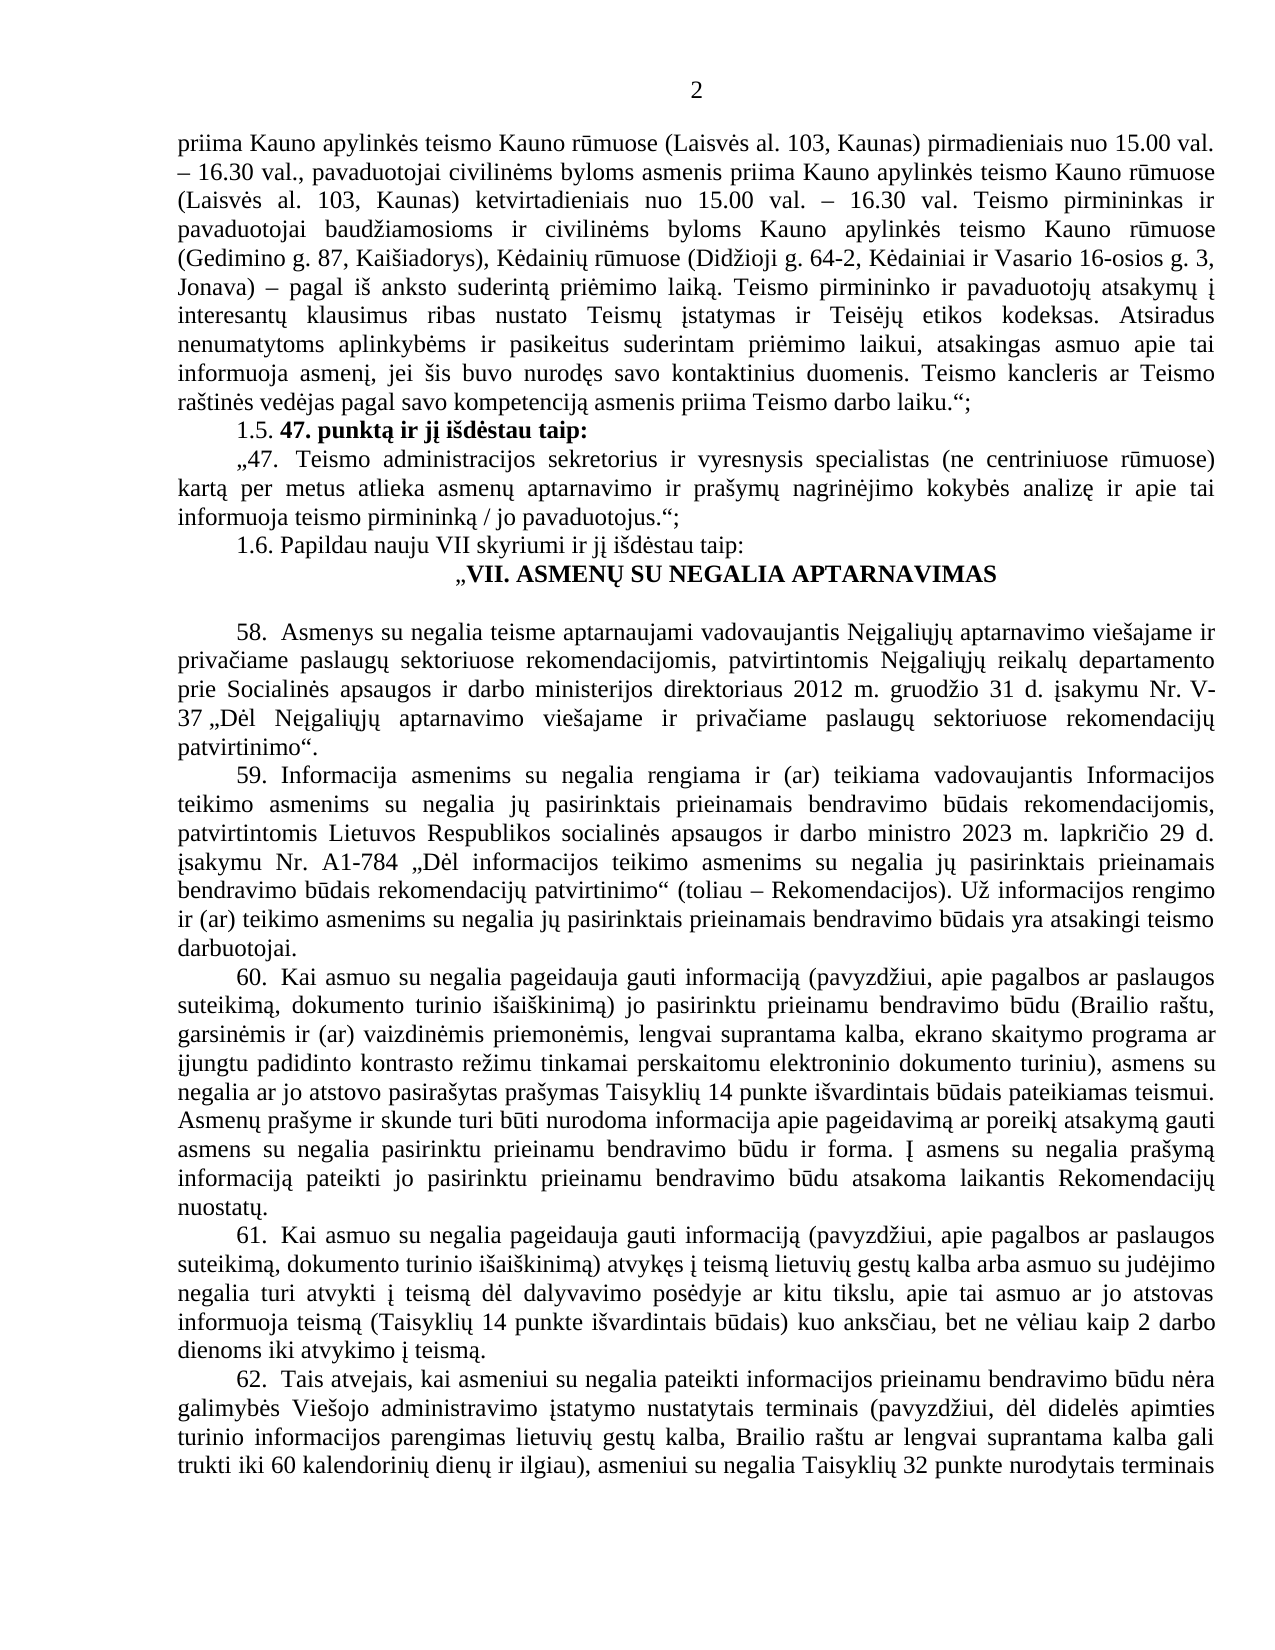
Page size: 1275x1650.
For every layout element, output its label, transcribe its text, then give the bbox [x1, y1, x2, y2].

text 58. Asmenys su negalia teisme aptarnaujami vadovaujantis Neįgaliųjų aptarnavimo viešajame ir privačiame paslaugų sektoriuose rekomendacijomis, patvirtintomis Neįgaliųjų reikalų departamento prie Socialinės apsaugos ir darbo ministerijos direktoriaus 2012 m. gruodžio 31 d. įsakymu Nr. V-37 „Dėl Neįgaliųjų aptarnavimo viešajame ir privačiame paslaugų sektoriuose rekomendacijų patvirtinimo“. [177, 617, 1216, 760]
text „47. Teismo administracijos sekretorius ir vyresnysis specialistas (ne centriniuose rūmuose) kartą per metus atlieka asmenų aptarnavimo ir prašymų nagrinėjimo kokybės analizę ir apie tai informuoja teismo pirmininką / jo pavaduotojus.“; [177, 444, 1216, 530]
text 60. Kai asmuo su negalia pageidauja gauti informaciją (pavyzdžiui, apie pagalbos ar paslaugos suteikimą, dokumento turinio išaiškinimą) jo pasirinktu prieinamu bendravimo būdu (Brailio raštu, garsinėmis ir (ar) vaizdinėmis priemonėmis, lengvai suprantama kalba, ekrano skaitymo programa ar įjungtu padidinto kontrasto režimu tinkamai perskaitomu elektroninio dokumento turiniu), asmens su negalia ar jo atstovo pasirašytas prašymas Taisyklių 14 punkte išvardintais būdais pateikiamas teismui. Asmenų prašyme ir skunde turi būti nurodoma informacija apie pageidavimą ar poreikį atsakymą gauti asmens su negalia pasirinktu prieinamu bendravimo būdu ir forma. Į asmens su negalia prašymą informaciją pateikti jo pasirinktu prieinamu bendravimo būdu atsakoma laikantis Rekomendacijų nuostatų. [177, 962, 1216, 1220]
text 62. Tais atvejais, kai asmeniui su negalia pateikti informacijos prieinamu bendravimo būdu nėra galimybės Viešojo administravimo įstatymo nustatytais terminais (pavyzdžiui, dėl didelės apimties turinio informacijos parengimas lietuvių gestų kalba, Brailio raštu ar lengvai suprantama kalba gali trukti iki 60 kalendorinių dienų ir ilgiau), asmeniui su negalia Taisyklių 32 punkte nurodytais terminais [177, 1364, 1216, 1479]
text 1.6. Papildau nauju VII skyriumi ir jį išdėstau taip: [177, 530, 1216, 559]
text 59. Informacija asmenims su negalia rengiama ir (ar) teikiama vadovaujantis Informacijos teikimo asmenims su negalia jų pasirinktais prieinamais bendravimo būdais rekomendacijomis, patvirtintomis Lietuvos Respublikos socialinės apsaugos ir darbo ministro 2023 m. lapkričio 29 d. įsakymu Nr. A1-784 „Dėl informacijos teikimo asmenims su negalia jų pasirinktais prieinamais bendravimo būdais rekomendacijų patvirtinimo“ (toliau – Rekomendacijos). Už informacijos rengimo ir (ar) teikimo asmenims su negalia jų pasirinktais prieinamais bendravimo būdais yra atsakingi teismo darbuotojai. [177, 760, 1216, 962]
text 1.5. 47. punktą ir jį išdėstau taip: [177, 415, 1216, 444]
text 61. Kai asmuo su negalia pageidauja gauti informaciją (pavyzdžiui, apie pagalbos ar paslaugos suteikimą, dokumento turinio išaiškinimą) atvykęs į teismą lietuvių gestų kalba arba asmuo su judėjimo negalia turi atvykti į teismą dėl dalyvavimo posėdyje ar kitu tikslu, apie tai asmuo ar jo atstovas informuoja teismą (Taisyklių 14 punkte išvardintais būdais) kuo anksčiau, bet ne vėliau kaip 2 darbo dienoms iki atvykimo į teismą. [177, 1220, 1216, 1364]
text priima Kauno apylinkės teismo Kauno rūmuose (Laisvės al. 103, Kaunas) pirmadieniais nuo 15.00 val. – 16.30 val., pavaduotojai civilinėms byloms asmenis priima Kauno apylinkės teismo Kauno rūmuose (Laisvės al. 103, Kaunas) ketvirtadieniais nuo 15.00 val. – 16.30 val. Teismo pirmininkas ir pavaduotojai baudžiamosioms ir civilinėms byloms Kauno apylinkės teismo Kauno rūmuose (Gedimino g. 87, Kaišiadorys), Kėdainių rūmuose (Didžioji g. 64-2, Kėdainiai ir Vasario 16-osios g. 3, Jonava) – pagal iš anksto suderintą priėmimo laiką. Teismo pirmininko ir pavaduotojų atsakymų į interesantų klausimus ribas nustato Teismų įstatymas ir Teisėjų etikos kodeksas. Atsiradus nenumatytoms aplinkybėms ir pasikeitus suderintam priėmimo laikui, atsakingas asmuo apie tai informuoja asmenį, jei šis buvo nurodęs savo kontaktinius duomenis. Teismo kancleris ar Teismo raštinės vedėjas pagal savo kompetenciją asmenis priima Teismo darbo laiku.“; [177, 128, 1216, 415]
text „VII. ASMENŲ SU NEGALIA APTARNAVIMAS [177, 559, 1216, 588]
